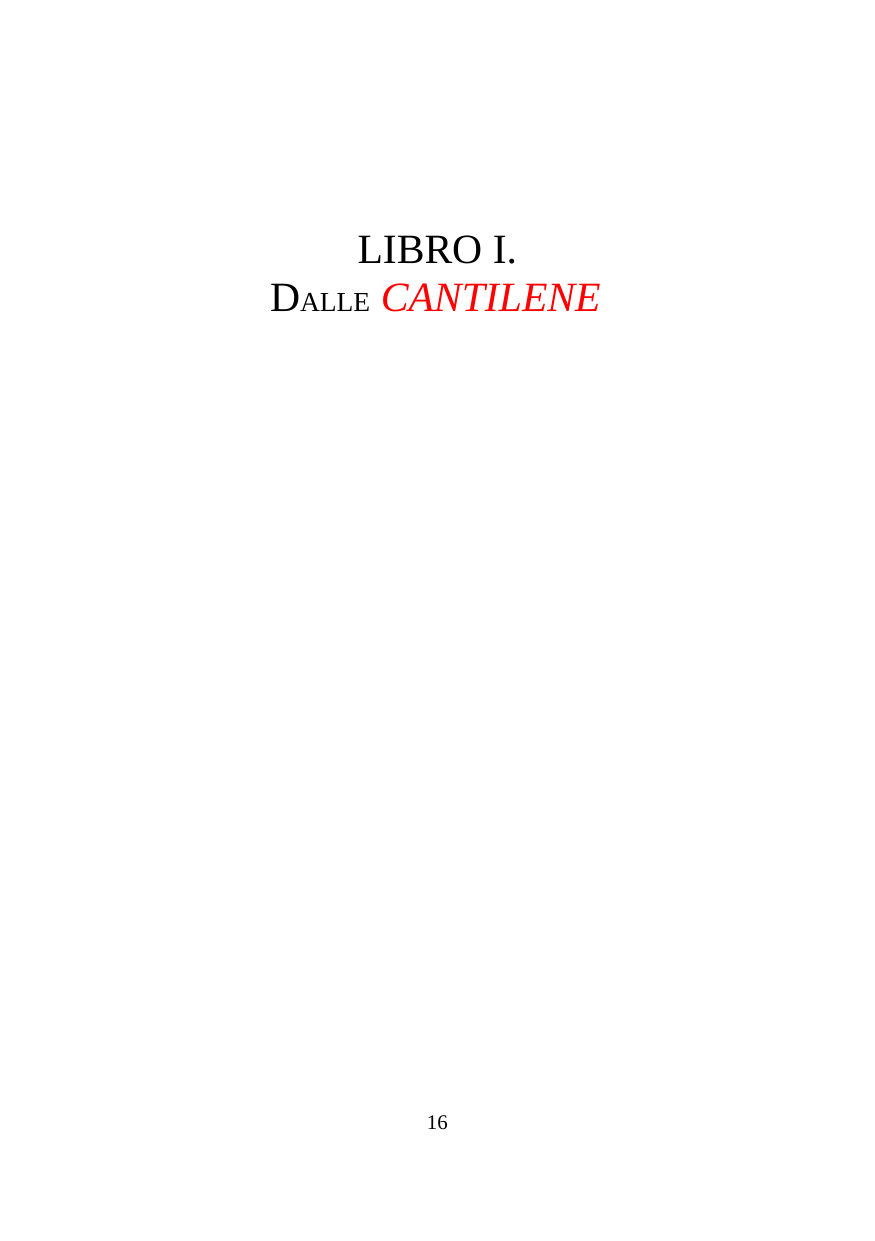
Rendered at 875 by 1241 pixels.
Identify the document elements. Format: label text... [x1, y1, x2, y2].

subtitle LIBRO I. Dalle CANTILENE [106, 224, 768, 320]
